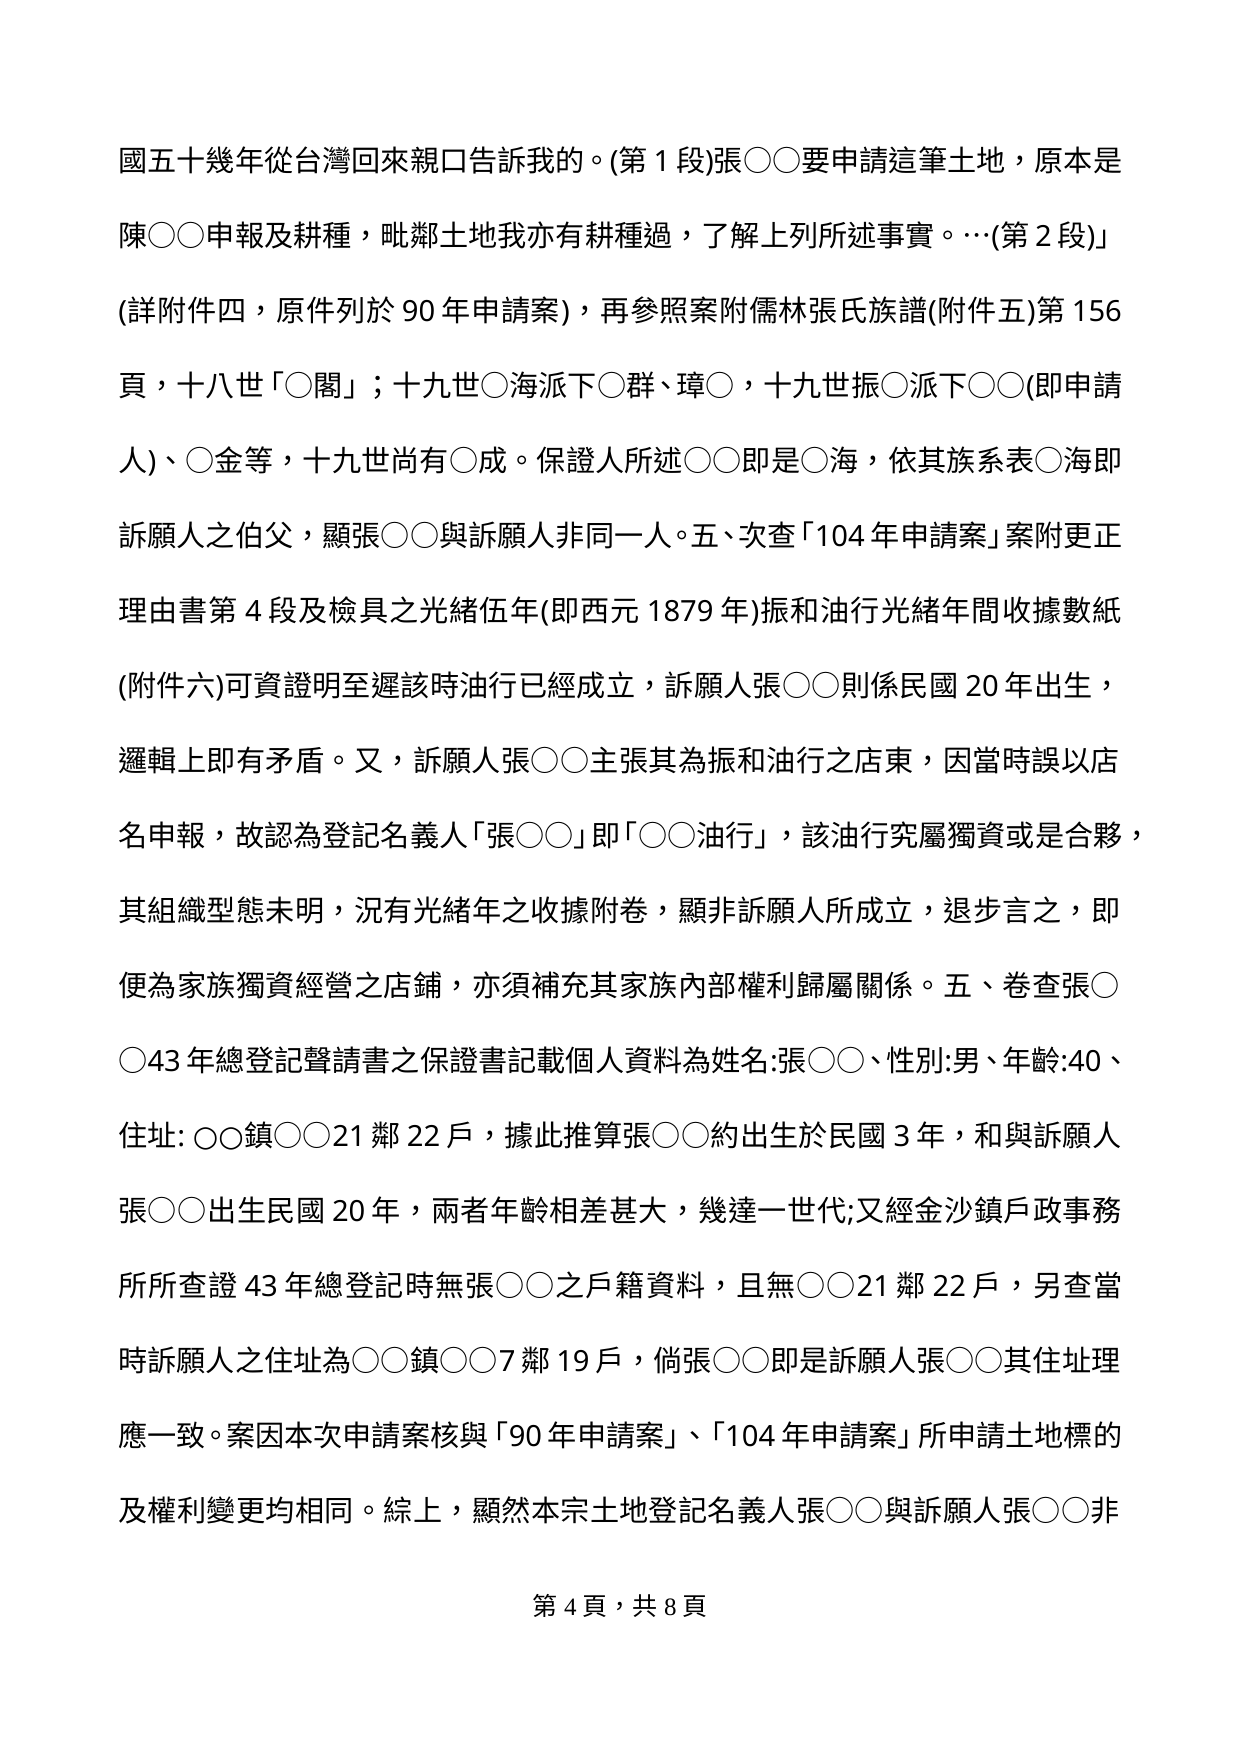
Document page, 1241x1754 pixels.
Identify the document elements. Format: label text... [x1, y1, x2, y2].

text 原行政處分機關答辯意旨略謂：一、金門縣土地地籍整理自治條例第3條第1項規定：「以乳名、稱呼、別名、諧音、堂號、店名、建物名稱、村名、學校、寺廟、神明會、非法人團體、管理人名義或其他類似情形登記者，得依下列規定辦理更名登記：一、土地登記名義人應為自然人，依其戶籍資料無法證明者，應檢附土地關係人一人以上之證明書及其他相關證明文件。其為本縣旅外僑民，並應檢附依金門縣旅外僑民人別確認自治條例核發之證明文件。二、土地登記名義人應為法人或寺廟者，應依法完成法人或寺廟登記後，檢附該法人主管機關核備之權利證明文件、法人登記證明文件及其代表人之資格證明文件，並應檢附土地關係人一人以上之證明書及其他相關證明文件。」更正登記法令補充規定第6點：「申請更正登記，如更正登記後之權利主體、種類、範圍或標的與原登記原因證明文件所載不符者，有違登記之同一性，應不予受理。」經查更名登記亦屬更正登記範疇，依法應有上開法令適用，合先敘明。三、本案系爭○○鎮○○段346地號(原沙字29337地號)土地，依43年總登記聲請書內附土地登記證明書係「代耕人：陳○○；業主：張○○；年齡40；住址金門縣○○鎮○○21鄰22戶」。申請人前曾於90年12月4日金登資三字第32540號姓名更名申請(下簡稱90年申請案)、104年12月10日金登資三字51800號姓名更名申請(下簡稱104年申請案)及本次連件申請108年4月3日金登資三字第13630號更名登記、第13640號統一編號更正登記、第13650號書狀換給登記(下簡稱本次申請案)。本次登記申請案申請人張○○君檢附43年總登記後核發之土地權狀及土地代管人之子陳○○君開立之保證書主張坐落金沙鎮陽宅段346地號土地權利人張○○與申請人確為同一人申請更名登記。四、本局審查「90年申請案」時，曾函詢金沙鎮戶政事務所有關43年戶籍資料，經回復查無資料後，為利登記審查作業，本局訪談案附保證書保證人陳○○君，被訪談人陳述，「…○○段346地號土地是陽宅人很久以前典給○海，○海又名○和、黑○，這是○海民國五十幾年從台灣回來親口告訴我的。(第1段)張○○要申請這筆土地，原本是陳○○申報及耕種，毗鄰土地我亦有耕種過，了解上列所述事實。…(第2段)」(詳附件四，原件列於90年申請案)，再參照案附儒林張氏族譜(附件五)第156頁，十八世「○閣」；十九世○海派下○群、璋○，十九世振○派下○○(即申請人)、○金等，十九世尚有○成。保證人所述○○即是○海，依其族系表○海即訴願人之伯父，顯張○○與訴願人非同一人。五、次查「104年申請案」案附更正理由書第4段及檢具之光緒伍年(即西元1879年)振和油行光緒年間收據數紙(附件六)可資證明至遲該時油行已經成立，訴願人張○○則係民國20年出生，邏輯上即有矛盾。又，訴願人張○○主張其為振和油行之店東，因當時誤以店名申報，故認為登記名義人「張○○」即「○○油行」，該油行究屬獨資或是合夥，其組織型態未明，況有光緒年之收據附卷，顯非訴願人所成立，退步言之，即便為家族獨資經營之店鋪，亦須補充其家族內部權利歸屬關係。五、卷查張○○43年總登記聲請書之保證書記載個人資料為姓名:張○○、性別:男、年齡:40、住址: ○○鎮○○21鄰22戶，據此推算張○○約出生於民國3年，和與訴願人張○○出生民國20年，兩者年齡相差甚大，幾達一世代;又經金沙鎮戶政事務所所查證43年總登記時無張○○之戶籍資料，且無○○21鄰22戶，另查當時訴願人之住址為○○鎮○○7鄰19戶，倘張○○即是訴願人張○○其住址理應一致。案因本次申請案核與「90年申請案」、「104年申請案」所申請土地標的及權利變更均相同。綜上，顯然本宗土地登記名義人張○○與訴願人張○○非屬同一權利主體，爰依土地登記規則第57條第1項第2款依法不應登記者，予以駁回等語。 [118, 121, 1122, 1546]
